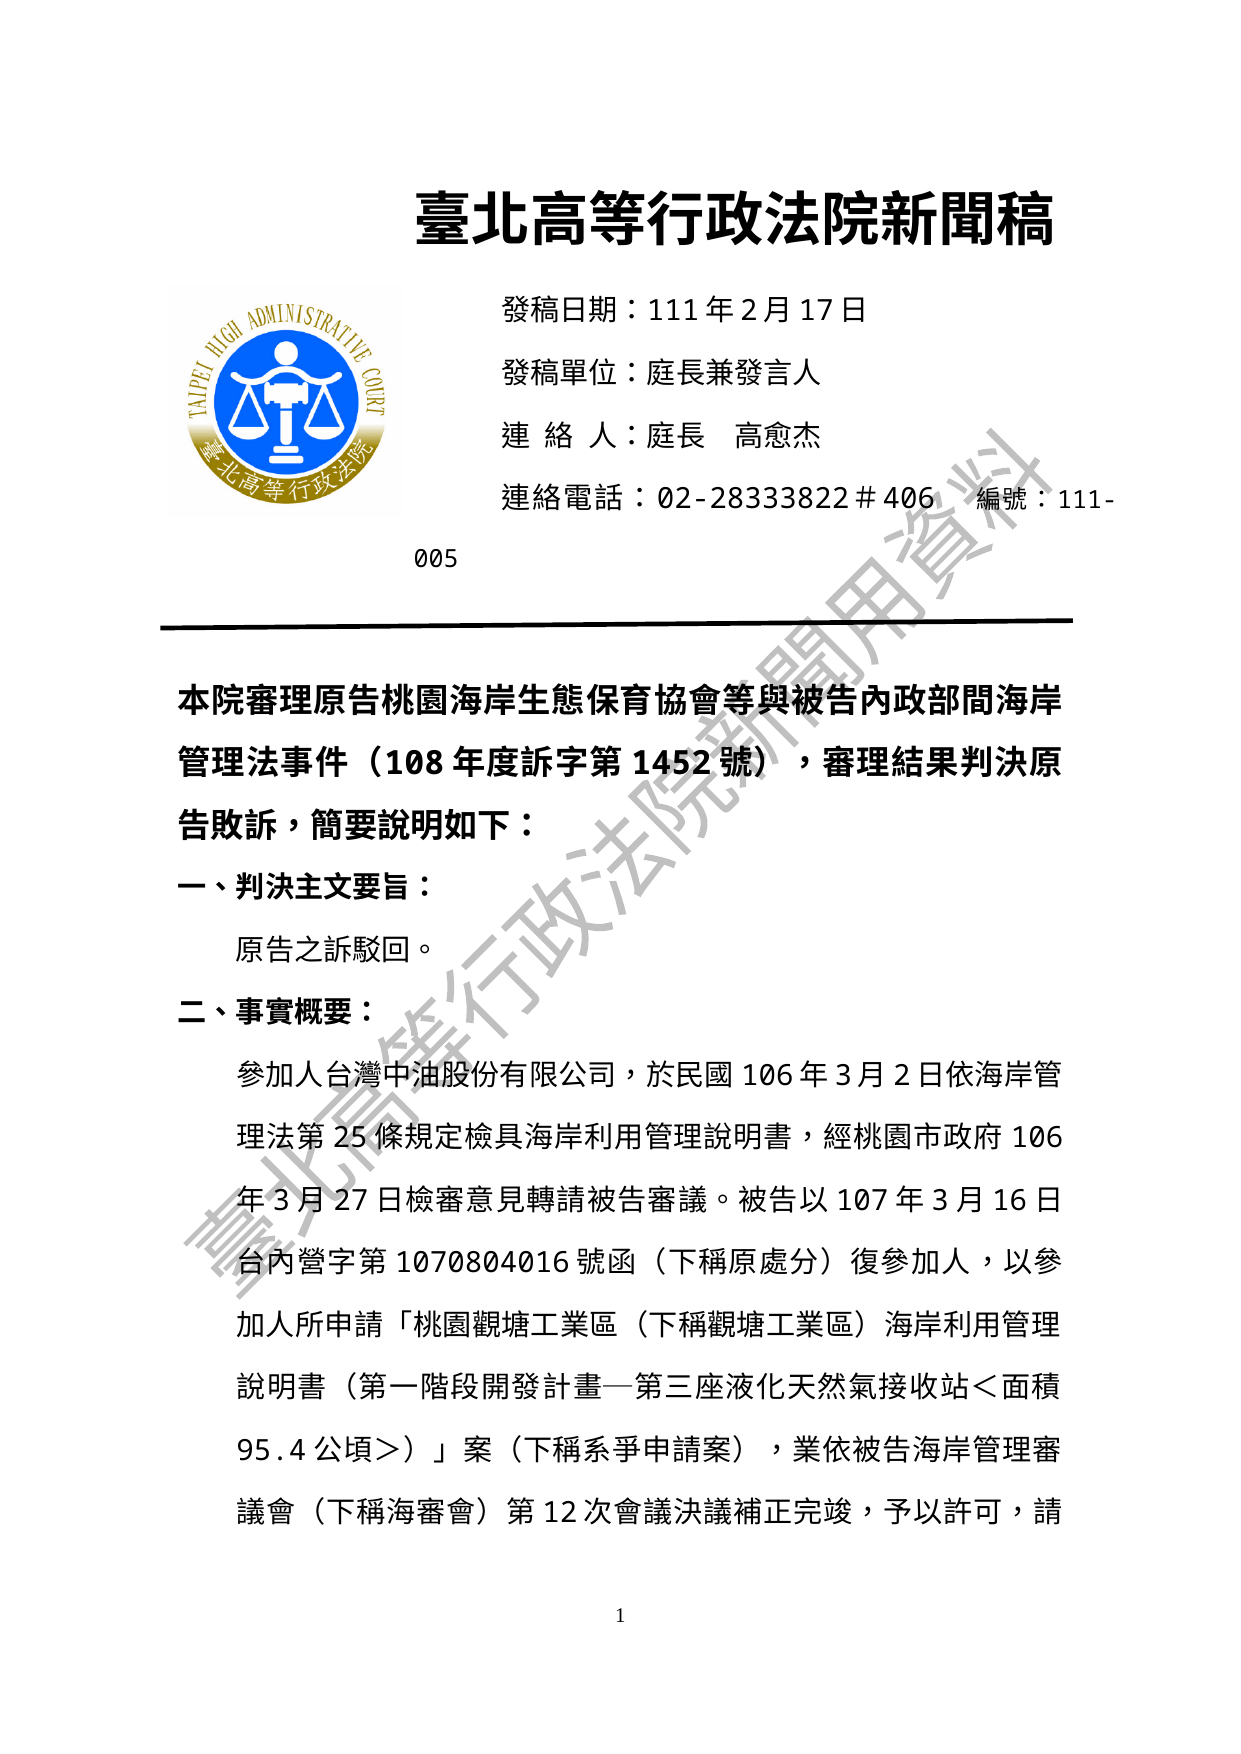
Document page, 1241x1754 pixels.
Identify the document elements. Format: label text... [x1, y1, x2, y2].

text [545, 906, 1063, 968]
text 本院審理原告桃園海岸生態保育協會等與被告內政部間海岸管理法事件（108年度訴字第1452號），審理結果判決原告敗訴，簡要說明如下： [177, 656, 1063, 843]
table_header 臺北高等行政法院新聞稿 發稿日期：111年2月17日 發稿單位：庭長兼發言人 連 絡 人：庭長 高愈杰 連絡電話：02-28333822＃406 編號：111-005 [410, 142, 1120, 579]
text 一、判決主文要旨： [177, 843, 1063, 906]
text 原告之訴駁回。 [177, 906, 556, 968]
table_header [161, 142, 410, 579]
text 參加人台灣中油股份有限公司，於民國106年3月2日依海岸管理法第25條規定檢具海岸利用管理說明書，經桃園市政府106年3月27日檢審意見轉請被告審議。被告以107年3月16日台內營字第1070804016號函（下稱原處分）復參加人，以參加人所申請「桃園觀塘工業區（下稱觀塘工業區）海岸利用管理說明書（第一階段開發計畫─第三座液化天然氣接收站＜面積95.4公頃＞）」案（下稱系爭申請案），業依被告海岸管理審議會（下稱海審會）第12次會議決議補正完竣，予以許可，請 [236, 1031, 1063, 1531]
text 二、事實概要： [177, 968, 1063, 1031]
